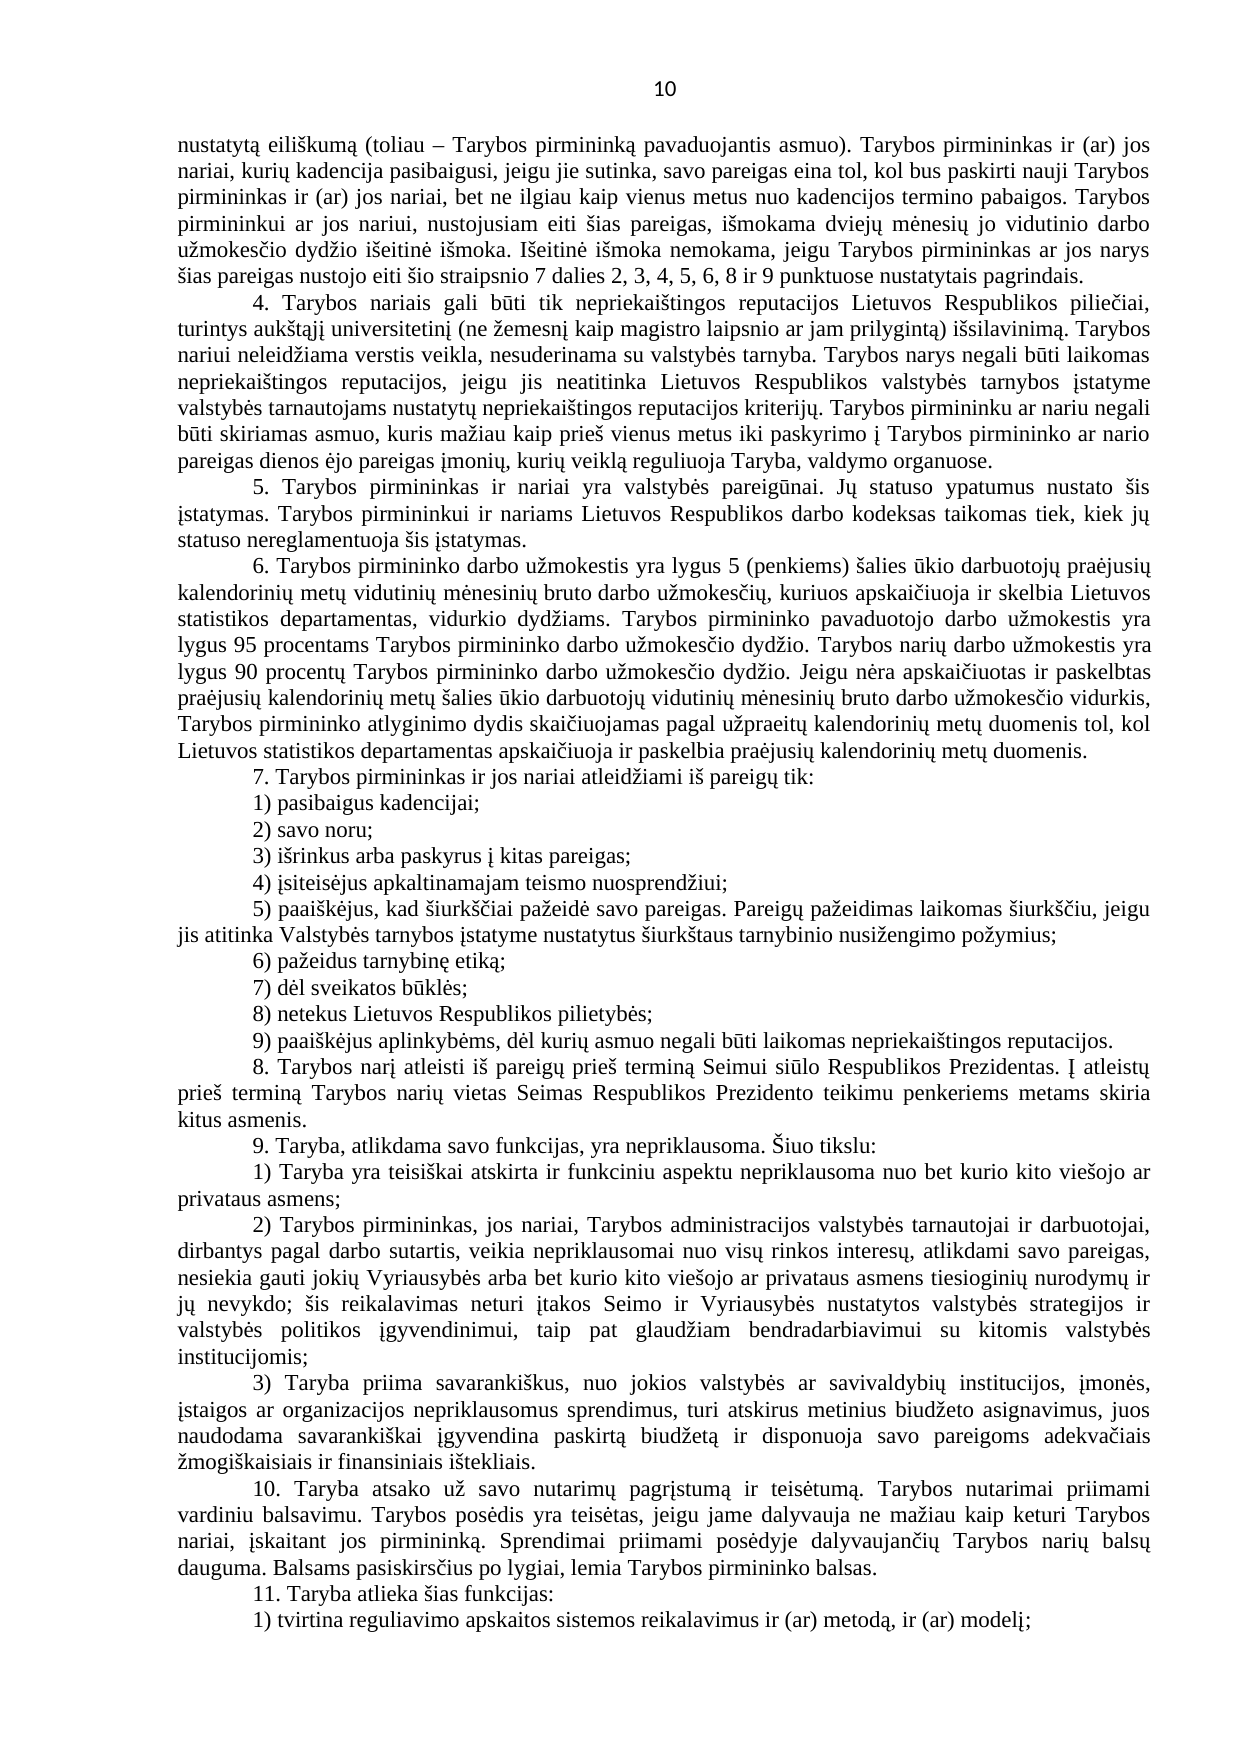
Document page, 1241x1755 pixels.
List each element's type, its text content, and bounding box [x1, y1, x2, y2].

text 1) tvirtina reguliavimo apskaitos sistemos reikalavimus ir (ar) metodą, ir (ar) modelį; [177, 1606, 1152, 1633]
text 5. Tarybos pirmininkas ir nariai yra valstybės pareigūnai. Jų statuso ypatumus nustato šis įstatymas. Tarybos pirmininkui ir nariams Lietuvos Respublikos darbo kodeksas taikomas tiek, kiek jų statuso nereglamentuoja šis įstatymas. [177, 473, 1152, 552]
text 1) Taryba yra teisiškai atskirta ir funkciniu aspektu nepriklausoma nuo bet kurio kito viešojo ar privataus asmens; [177, 1158, 1152, 1211]
text 10. Taryba atsako už savo nutarimų pagrįstumą ir teisėtumą. Tarybos nutarimai priimami vardiniu balsavimu. Tarybos posėdis yra teisėtas, jeigu jame dalyvauja ne mažiau kaip keturi Tarybos nariai, įskaitant jos pirmininką. Sprendimai priimami posėdyje dalyvaujančių Tarybos narių balsų dauguma. Balsams pasiskirsčius po lygiai, lemia Tarybos pirmininko balsas. [177, 1475, 1152, 1580]
text 4. Tarybos nariais gali būti tik nepriekaištingos reputacijos Lietuvos Respublikos piliečiai, turintys aukštąjį universitetinį (ne žemesnį kaip magistro laipsnio ar jam prilygintą) išsilavinimą. Tarybos nariui neleidžiama verstis veikla, nesuderinama su valstybės tarnyba. Tarybos narys negali būti laikomas nepriekaištingos reputacijos, jeigu jis neatitinka Lietuvos Respublikos valstybės tarnybos įstatyme valstybės tarnautojams nustatytų nepriekaištingos reputacijos kriterijų. Tarybos pirmininku ar nariu negali būti skiriamas asmuo, kuris mažiau kaip prieš vienus metus iki paskyrimo į Tarybos pirmininko ar nario pareigas dienos ėjo pareigas įmonių, kurių veiklą reguliuoja Taryba, valdymo organuose. [177, 289, 1152, 473]
text 2) savo noru; [177, 816, 1152, 842]
text 6) pažeidus tarnybinę etiką; [177, 948, 1152, 974]
text 9. Taryba, atlikdama savo funkcijas, yra nepriklausoma. Šiuo tikslu: [177, 1132, 1152, 1158]
text 11. Taryba atlieka šias funkcijas: [177, 1580, 1152, 1606]
text 2) Tarybos pirmininkas, jos nariai, Tarybos administracijos valstybės tarnautojai ir darbuotojai, dirbantys pagal darbo sutartis, veikia nepriklausomai nuo visų rinkos interesų, atlikdami savo pareigas, nesiekia gauti jokių Vyriausybės arba bet kurio kito viešojo ar privataus asmens tiesioginių nurodymų ir jų nevykdo; šis reikalavimas neturi įtakos Seimo ir Vyriausybės nustatytos valstybės strategijos ir valstybės politikos įgyvendinimui, taip pat glaudžiam bendradarbiavimui su kitomis valstybės institucijomis; [177, 1211, 1152, 1369]
text 7) dėl sveikatos būklės; [177, 974, 1152, 1000]
text 9) paaiškėjus aplinkybėms, dėl kurių asmuo negali būti laikomas nepriekaištingos reputacijos. [177, 1027, 1152, 1053]
text 3) Taryba priima savarankiškus, nuo jokios valstybės ar savivaldybių institucijos, įmonės, įstaigos ar organizacijos nepriklausomus sprendimus, turi atskirus metinius biudžeto asignavimus, juos naudodama savarankiškai įgyvendina paskirtą biudžetą ir disponuoja savo pareigoms adekvačiais žmogiškaisiais ir finansiniais ištekliais. [177, 1369, 1152, 1475]
text 7. Tarybos pirmininkas ir jos nariai atleidžiami iš pareigų tik: [177, 763, 1152, 789]
text 8. Tarybos narį atleisti iš pareigų prieš terminą Seimui siūlo Respublikos Prezidentas. Į atleistų prieš terminą Tarybos narių vietas Seimas Respublikos Prezidento teikimu penkeriems metams skiria kitus asmenis. [177, 1053, 1152, 1132]
text 4) įsiteisėjus apkaltinamajam teismo nuosprendžiui; [177, 868, 1152, 895]
text 6. Tarybos pirmininko darbo užmokestis yra lygus 5 (penkiems) šalies ūkio darbuotojų praėjusių kalendorinių metų vidutinių mėnesinių bruto darbo užmokesčių, kuriuos apskaičiuoja ir skelbia Lietuvos statistikos departamentas, vidurkio dydžiams. Tarybos pirmininko pavaduotojo darbo užmokestis yra lygus 95 procentams Tarybos pirmininko darbo užmokesčio dydžio. Tarybos narių darbo užmokestis yra lygus 90 procentų Tarybos pirmininko darbo užmokesčio dydžio. Jeigu nėra apskaičiuotas ir paskelbtas praėjusių kalendorinių metų šalies ūkio darbuotojų vidutinių mėnesinių bruto darbo užmokesčio vidurkis, Tarybos pirmininko atlyginimo dydis skaičiuojamas pagal užpraeitų kalendorinių metų duomenis tol, kol Lietuvos statistikos departamentas apskaičiuoja ir paskelbia praėjusių kalendorinių metų duomenis. [177, 552, 1152, 763]
text nustatytą eiliškumą (toliau – Tarybos pirmininką pavaduojantis asmuo). Tarybos pirmininkas ir (ar) jos nariai, kurių kadencija pasibaigusi, jeigu jie sutinka, savo pareigas eina tol, kol bus paskirti nauji Tarybos pirmininkas ir (ar) jos nariai, bet ne ilgiau kaip vienus metus nuo kadencijos termino pabaigos. Tarybos pirmininkui ar jos nariui, nustojusiam eiti šias pareigas, išmokama dviejų mėnesių jo vidutinio darbo užmokesčio dydžio išeitinė išmoka. Išeitinė išmoka nemokama, jeigu Tarybos pirmininkas ar jos narys šias pareigas nustojo eiti šio straipsnio 7 dalies 2, 3, 4, 5, 6, 8 ir 9 punktuose nustatytais pagrindais. [177, 131, 1152, 289]
text 5) paaiškėjus, kad šiurkščiai pažeidė savo pareigas. Pareigų pažeidimas laikomas šiurkščiu, jeigu jis atitinka Valstybės tarnybos įstatyme nustatytus šiurkštaus tarnybinio nusižengimo požymius; [177, 895, 1152, 948]
text 8) netekus Lietuvos Respublikos pilietybės; [177, 1000, 1152, 1027]
text 3) išrinkus arba paskyrus į kitas pareigas; [177, 842, 1152, 868]
text 1) pasibaigus kadencijai; [177, 789, 1152, 816]
